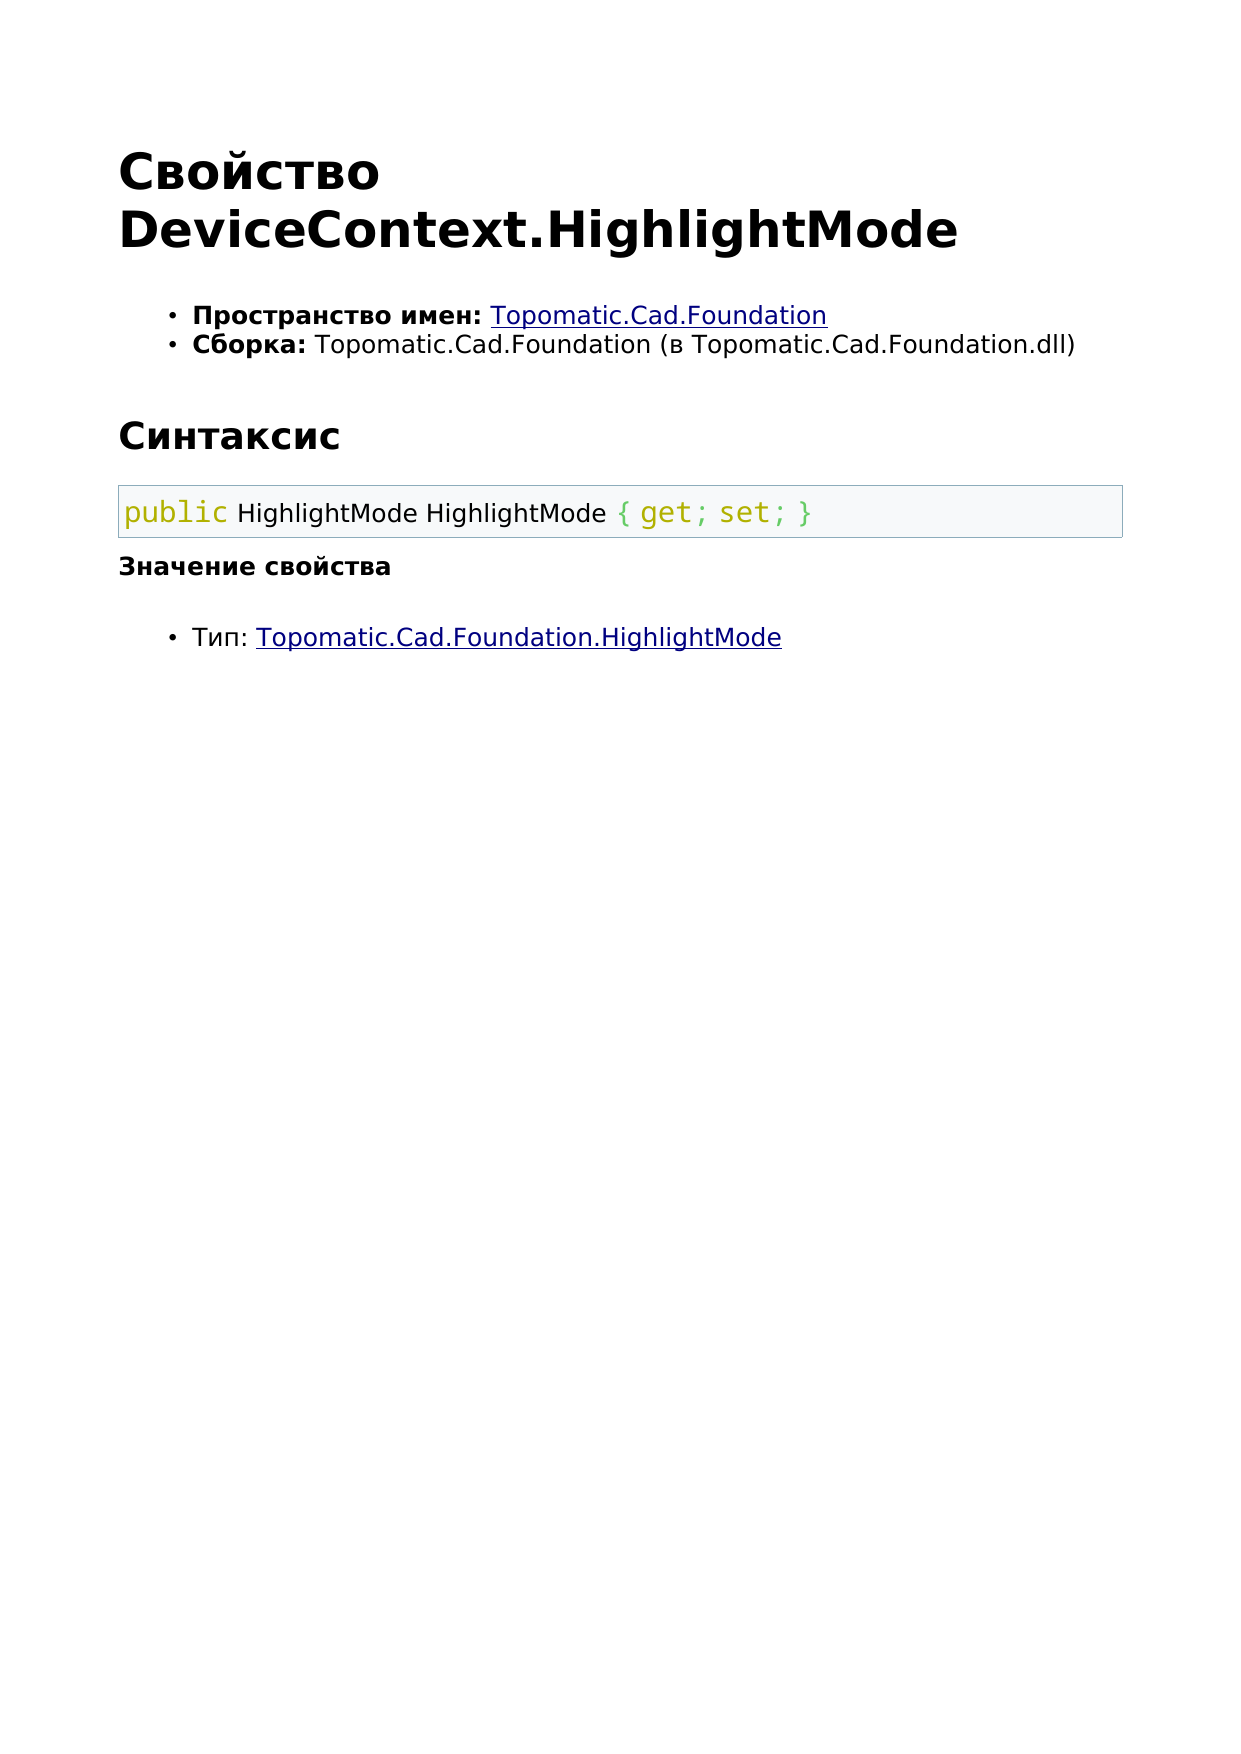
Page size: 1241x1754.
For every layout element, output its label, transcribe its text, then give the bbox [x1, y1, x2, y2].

list Пространство имен: Topomatic.Cad.Foundation [177, 302, 1122, 331]
text Значение свойства [118, 552, 1122, 581]
list Сборка: Topomatic.Cad.Foundation (в Topomatic.Cad.Foundation.dll) [177, 331, 1122, 360]
table_header public HighlightMode HighlightMode { get; set; } [119, 486, 1122, 537]
subtitle Синтаксис [118, 414, 1122, 458]
subtitle Свойство DeviceContext.HighlightMode [118, 143, 1122, 259]
list Тип: Topomatic.Cad.Foundation.HighlightMode [177, 623, 1122, 652]
